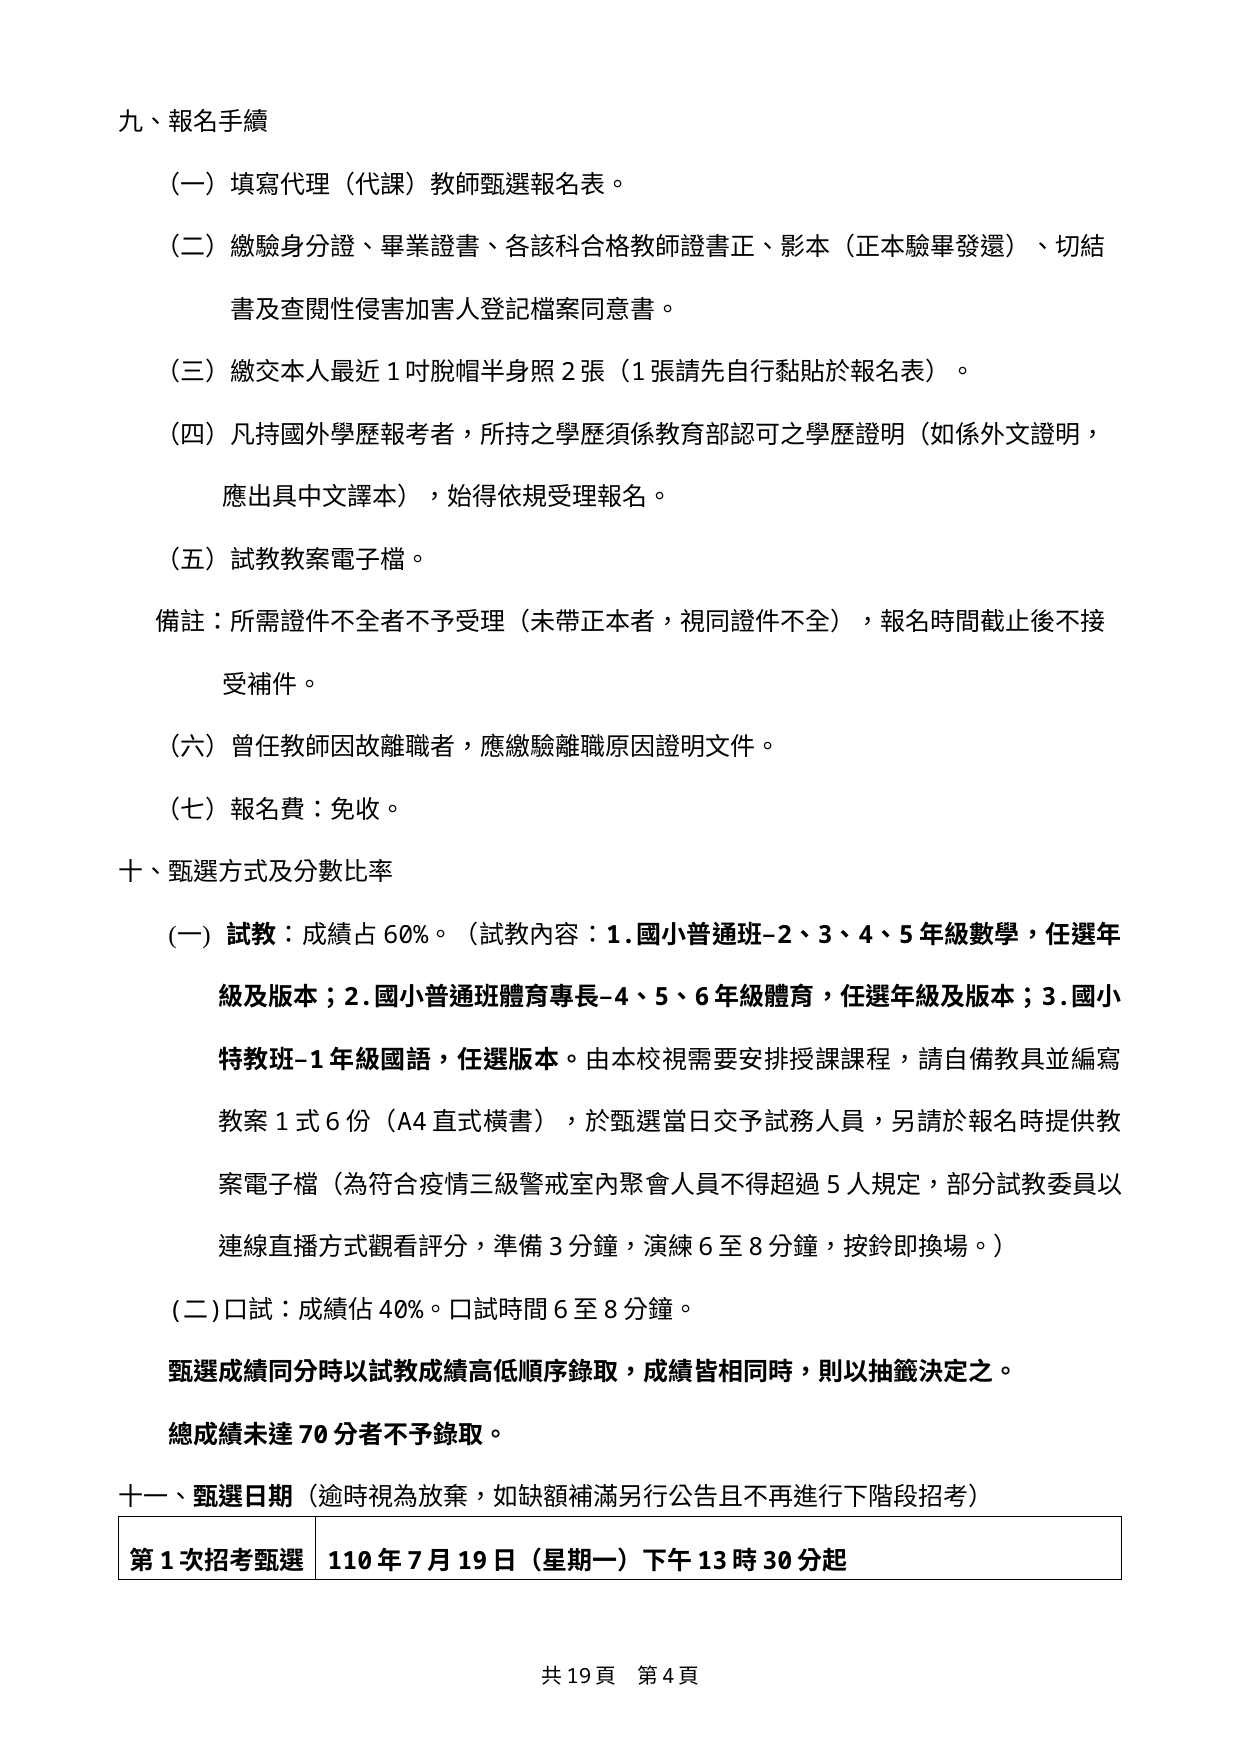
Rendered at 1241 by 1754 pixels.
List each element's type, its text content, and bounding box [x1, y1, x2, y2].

text （五）試教教案電子檔。 [156, 516, 1122, 578]
text （六）曾任教師因故離職者，應繳驗離職原因證明文件。 [156, 703, 1122, 766]
table_header 110年7月19日（星期一）下午13時30分起 [316, 1517, 1121, 1579]
text (二)口試：成績佔40%。口試時間6至8分鐘。 [168, 1266, 1122, 1328]
text (一) 試教：成績占60%。（試教內容：1.國小普通班–2、3、4、5年級數學，任選年級及版本；2.國小普通班體育專長–4、5、6年級體育，任選年級及版本；3.國小特教班–1年級國語，任選版本。由本校視需要安排授課課程，請自備教具並編寫教案1式6份（A4直式橫書），於甄選當日交予試務人員，另請於報名時提供教案電子檔（為符合疫情三級警戒室內聚會人員不得超過5人規定，部分試教委員以連線直播方式觀看評分，準備3分鐘，演練6至8分鐘，按鈴即換場。） [168, 891, 1122, 1266]
text （七）報名費：免收。 [156, 766, 1122, 828]
text 甄選成績同分時以試教成績高低順序錄取，成績皆相同時，則以抽籤決定之。 [168, 1328, 1122, 1391]
text （一）填寫代理（代課）教師甄選報名表。 [118, 141, 1122, 203]
table_header 第1次招考甄選 [119, 1517, 315, 1579]
text （三）繳交本人最近1吋脫帽半身照2張（1張請先自行黏貼於報名表）。 [156, 328, 1122, 391]
text （四）凡持國外學歷報考者，所持之學歷須係教育部認可之學歷證明（如係外文證明，應出具中文譯本），始得依規受理報名。 [156, 391, 1122, 516]
text （二）繳驗身分證、畢業證書、各該科合格教師證書正、影本（正本驗畢發還）、切結書及查閱性侵害加害人登記檔案同意書。 [156, 203, 1122, 328]
text 九、報名手續 [118, 78, 1122, 141]
text 十、甄選方式及分數比率 [118, 828, 1122, 891]
text 備註：所需證件不全者不予受理（未帶正本者，視同證件不全），報名時間截止後不接受補件。 [156, 578, 1122, 703]
text 總成績未達70分者不予錄取。 [168, 1391, 1122, 1453]
text 十一、甄選日期（逾時視為放棄，如缺額補滿另行公告且不再進行下階段招考） [118, 1453, 1122, 1516]
